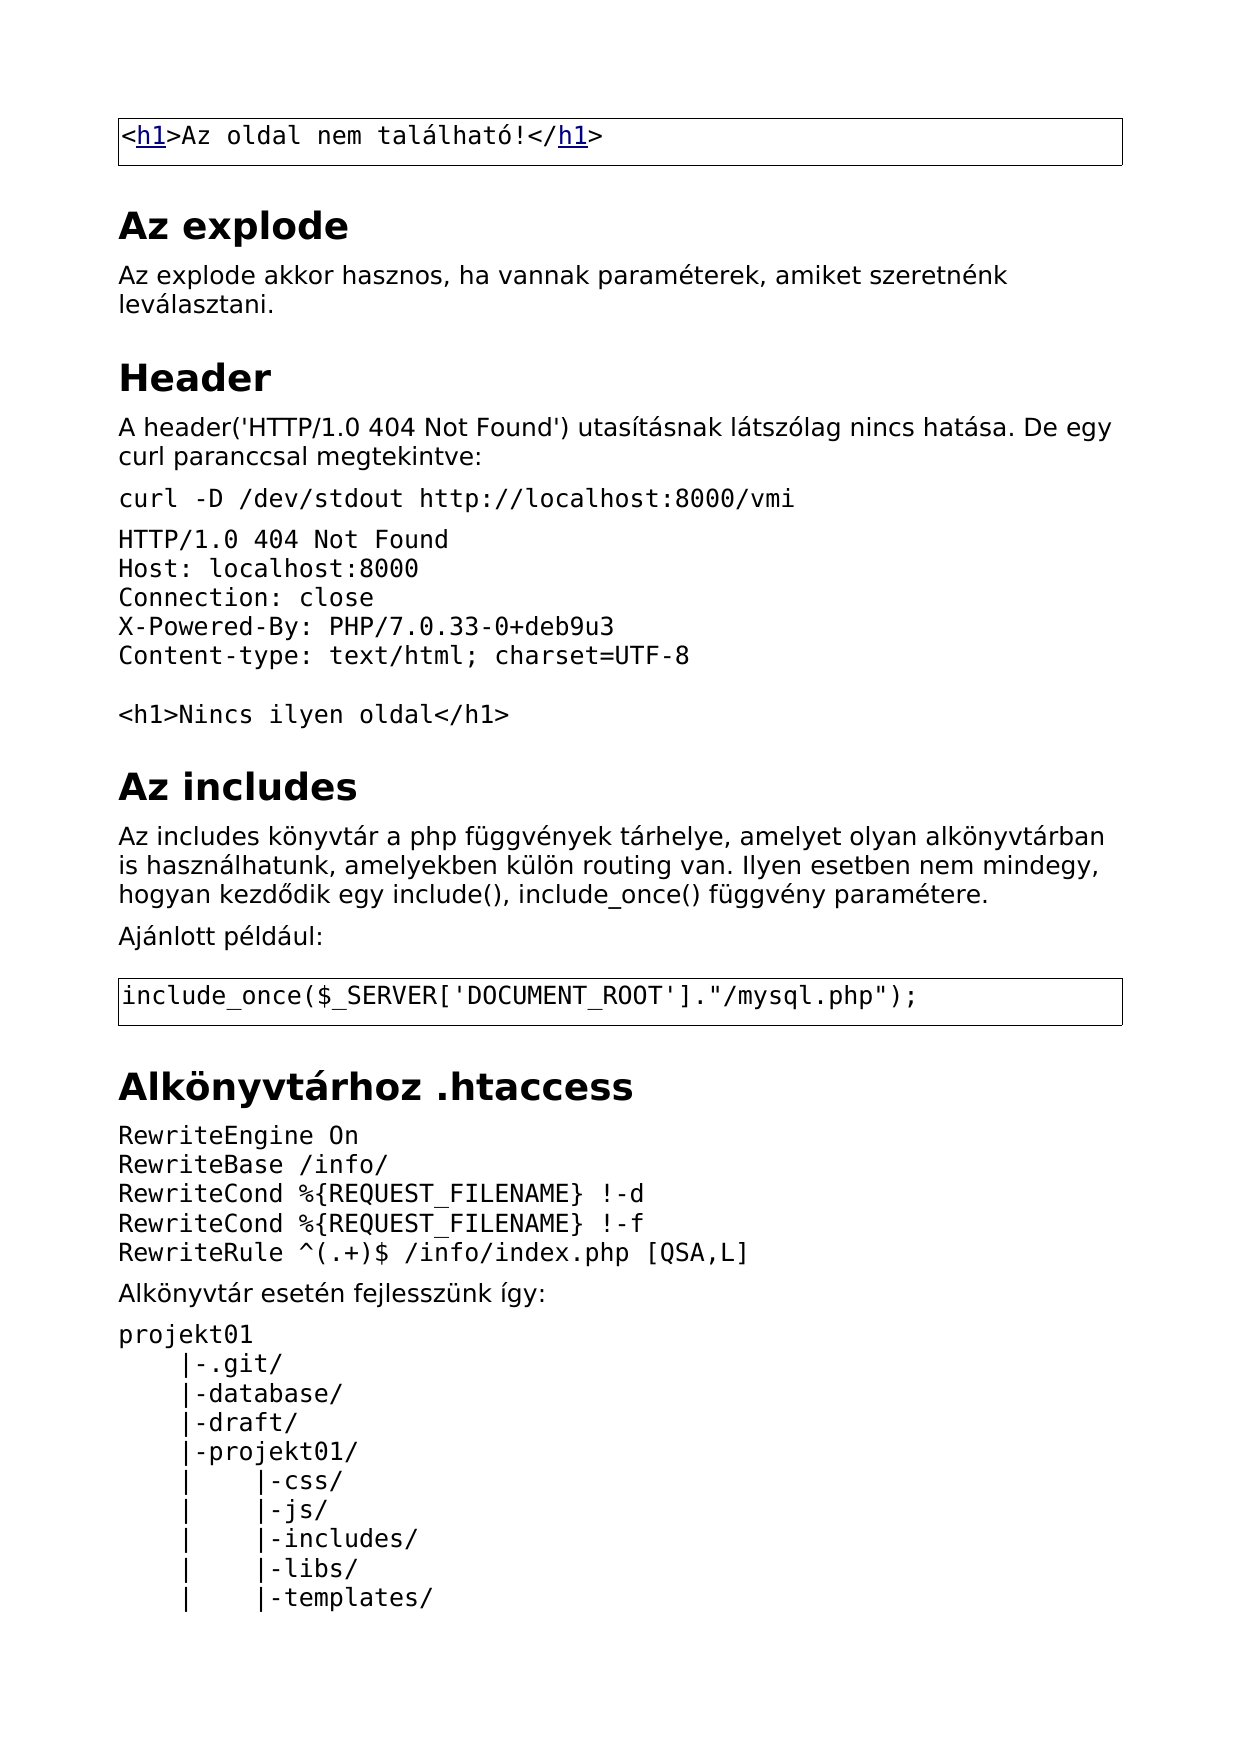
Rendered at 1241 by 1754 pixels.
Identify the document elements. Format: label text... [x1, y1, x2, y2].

text Az includes könyvtár a php függvények tárhelye, amelyet olyan alkönyvtárban is használhatunk, amelyekben külön routing van. Ilyen esetben nem mindegy, hogyan kezdődik egy include(), include_once() függvény paramétere. [118, 822, 1122, 909]
text HTTP/1.0 404 Not Found Host: localhost:8000 Connection: close X-Powered-By: PHP/7.0.33-0+deb9u3 Content-type: text/html; charset=UTF-8 <h1>Nincs ilyen oldal</h1> [118, 525, 1122, 729]
subtitle Header [118, 357, 1122, 401]
text A header('HTTP/1.0 404 Not Found') utasításnak látszólag nincs hatása. De egy curl paranccsal megtekintve: [118, 413, 1122, 471]
text Az explode akkor hasznos, ha vannak paraméterek, amiket szeretnénk leválasztani. [118, 261, 1122, 319]
subtitle Az includes [118, 766, 1122, 809]
text Alkönyvtár esetén fejlesszünk így: [118, 1279, 1122, 1308]
table_header <h1>Az oldal nem található!</h1> [119, 119, 1122, 165]
text Ajánlott például: [118, 922, 1122, 951]
text curl -D /dev/stdout http://localhost:8000/vmi [118, 484, 1122, 513]
subtitle Az explode [118, 205, 1122, 248]
text projekt01 |-.git/ |-database/ |-draft/ |-projekt01/ | |-css/ | |-js/ | |-includes/ | |-libs/ | |-templates/ [118, 1321, 1122, 1612]
subtitle Alkönyvtárhoz .htaccess [118, 1065, 1122, 1109]
table_header include_once($_SERVER['DOCUMENT_ROOT']."/mysql.php"); [119, 979, 1122, 1025]
text RewriteEngine On RewriteBase /info/ RewriteCond %{REQUEST_FILENAME} !-d RewriteCond %{REQUEST_FILENAME} !-f RewriteRule ^(.+)$ /info/index.php [QSA,L] [118, 1121, 1122, 1267]
